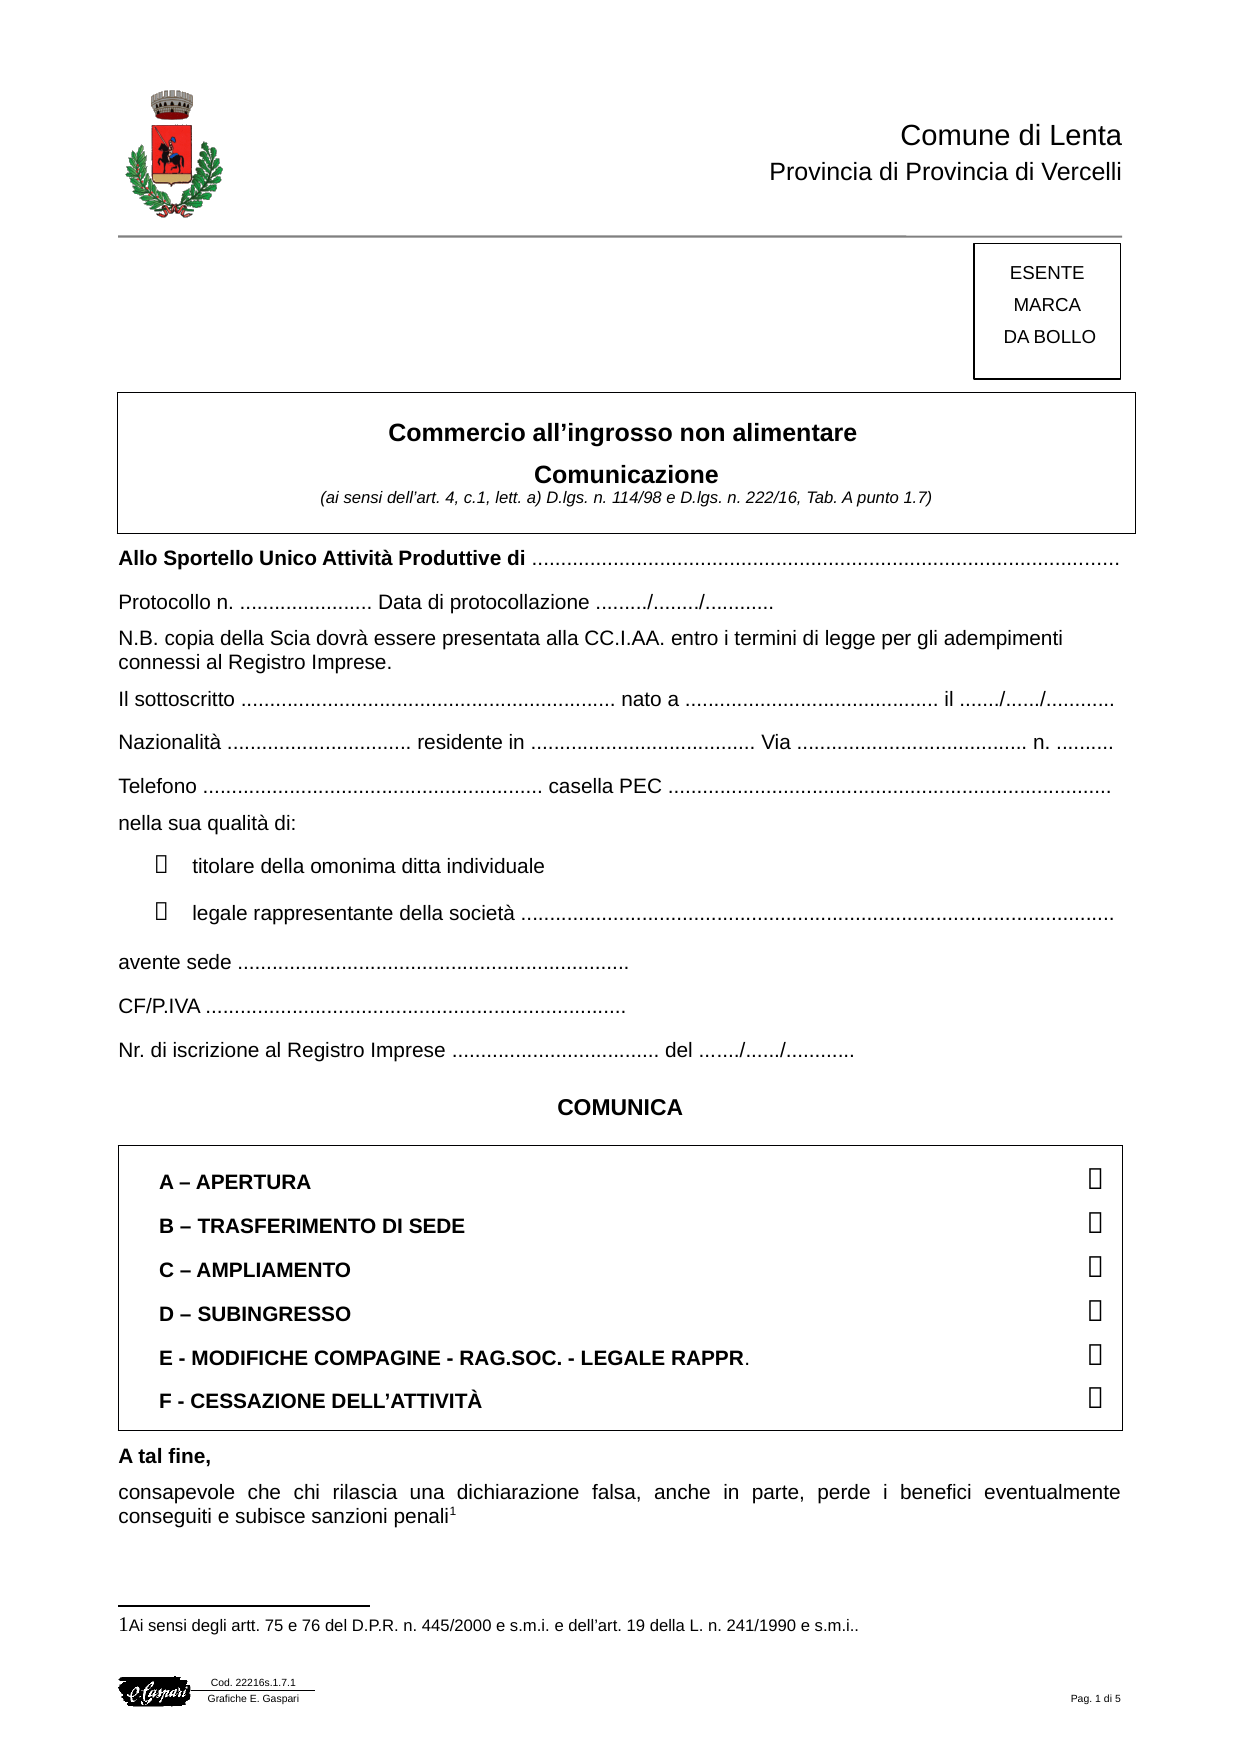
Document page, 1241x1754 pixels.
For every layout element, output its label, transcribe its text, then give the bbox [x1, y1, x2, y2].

table_header A – APERTURA  B – TRASFERIMENTO DI SEDE  C – AMPLIAMENTO  D – SUBINGRESSO  E - MODIFICHE COMPAGINE - RAG.SOC. - LEGALE RAPPR.  F - CESSAZIONE DELL’ATTIVITÀ  [119, 1146, 1122, 1430]
text Provincia di Provincia di Vercelli [224, 157, 1122, 185]
text N.B. copia della Scia dovrà essere presentata alla CC.I.AA. entro i termini di legge per gli adempimenti connessi al Registro Imprese. [118, 626, 1122, 674]
text Il sottoscritto ................................................................. nato a ............................................ il ......./....../............ [118, 687, 1122, 711]
picture [117, 1675, 191, 1707]
text Protocollo n. ....................... Data di protocollazione ........./......../............ [118, 590, 1122, 614]
picture [122, 87, 224, 219]
text Telefono ........................................................... casella PEC ............................................................................. [118, 774, 1122, 798]
text consapevole che chi rilascia una dichiarazione falsa, anche in parte, perde i benefici eventualmente conseguiti e subisce sanzioni penali [118, 1480, 1122, 1528]
text A tal fine, [118, 1443, 1122, 1467]
text Nazionalità ................................ residente in ....................................... Via ........................................ n. .......... [118, 730, 1122, 754]
text  legale rappresentante della società ....................................................................................................... [153, 893, 1122, 927]
text Comune di Lenta [224, 118, 1122, 152]
text CF/P.IVA ......................................................................... [118, 994, 1122, 1018]
text Nr. di iscrizione al Registro Imprese .................................... del ......./....../............ [118, 1037, 1122, 1061]
text Allo Sportello Unico Attività Produttive di [118, 546, 1122, 570]
text COMUNICA [118, 1093, 1122, 1120]
text Ai sensi degli artt. 75 e 76 del D.P.R. n. 445/2000 e s.m.i. e dell’art. 19 della L. n. 241/1990 e s.m.i.. [118, 1612, 1122, 1636]
table_header Commercio all’ingrosso non alimentare Comunicazione (ai sensi dell’art. 4, c.1, lett. a) D.lgs. n. 114/98 e D.lgs. n. 222/16, Tab. A punto 1.7) [118, 393, 1135, 532]
text nella sua qualità di: [118, 810, 1122, 834]
text  titolare della omonima ditta individuale [153, 847, 1122, 881]
text avente sede .................................................................... [118, 950, 1122, 974]
